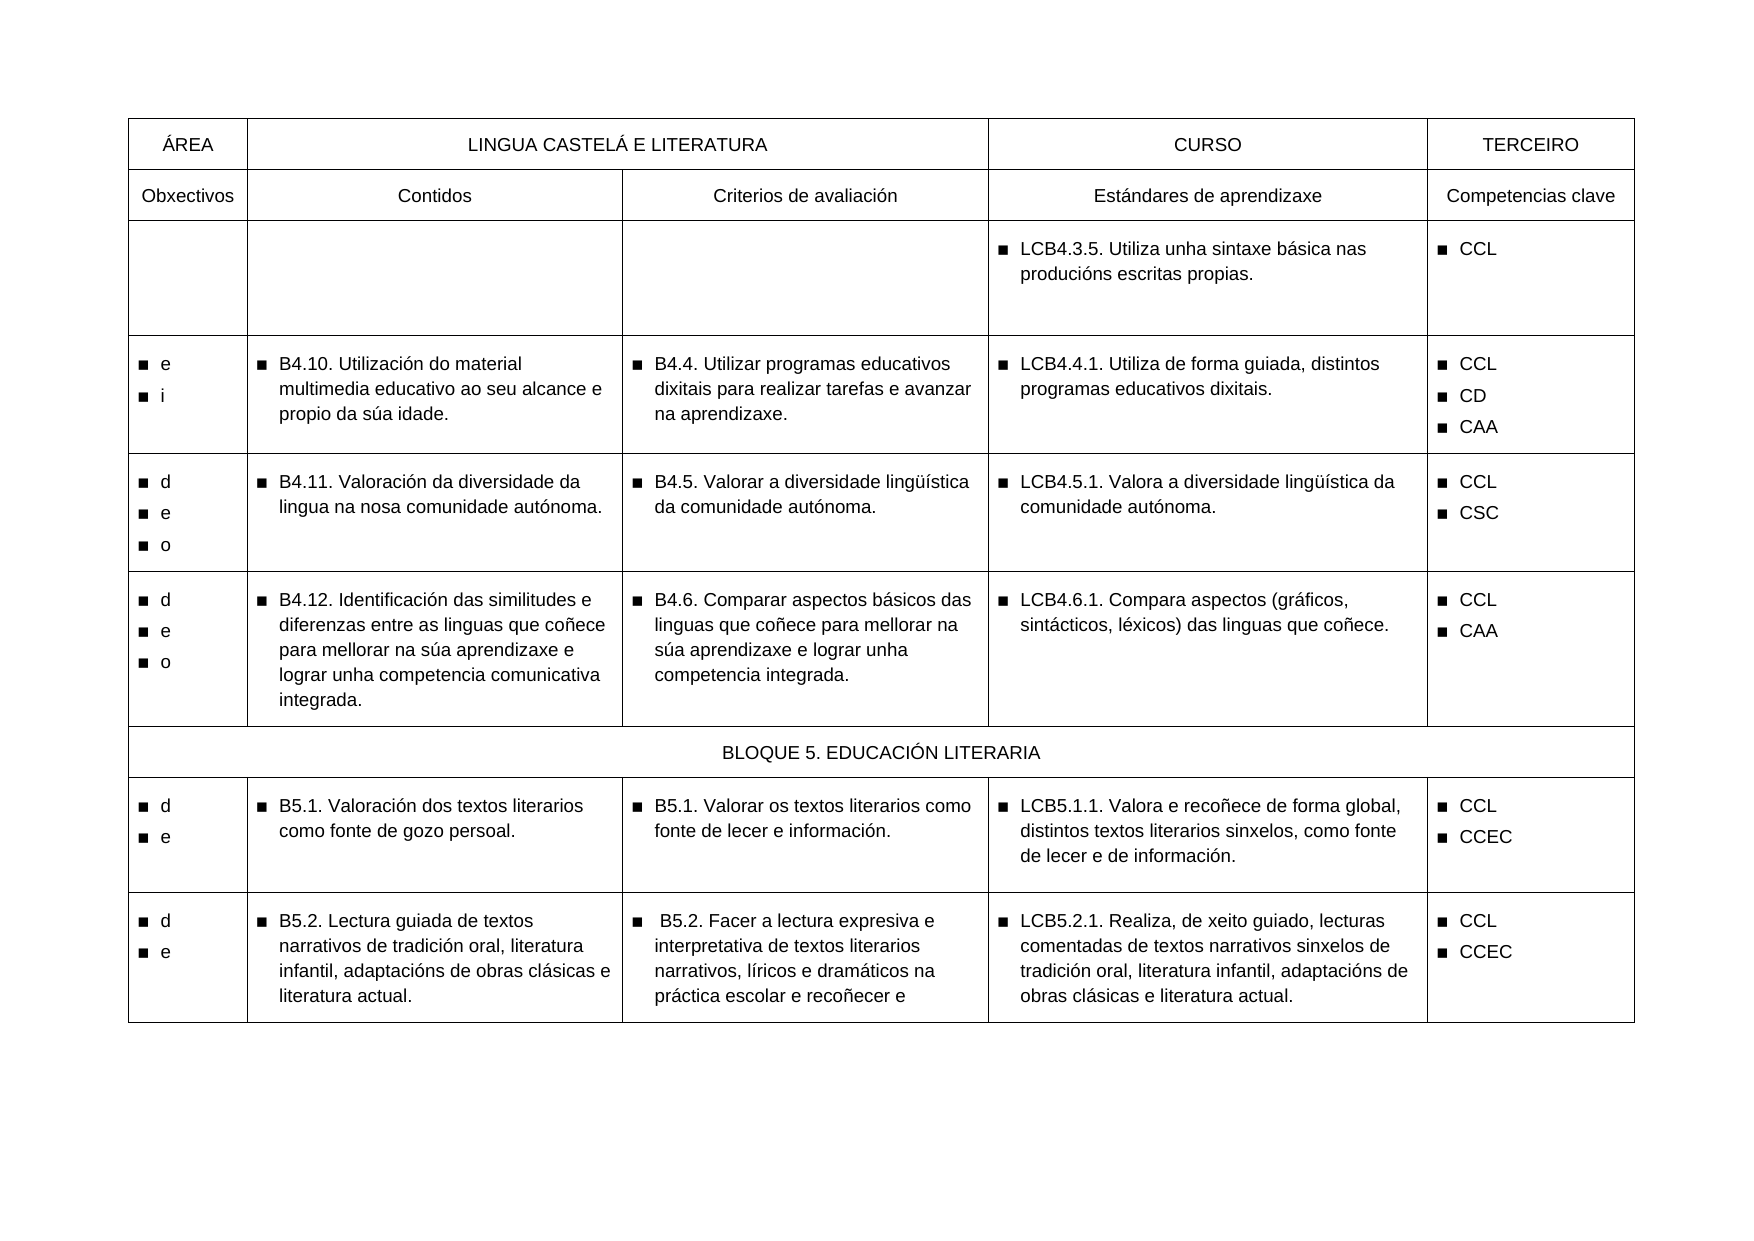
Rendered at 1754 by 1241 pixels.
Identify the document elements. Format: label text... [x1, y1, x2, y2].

table_cell Estándares de aprendizaxe [989, 170, 1427, 220]
table_cell d e [129, 778, 247, 892]
table_header LINGUA CASTELÁ E LITERATURA [248, 119, 988, 169]
table_cell B5.1. Valoración dos textos literarios como fonte de gozo persoal. [248, 778, 622, 892]
table_cell e i [129, 336, 247, 453]
table_cell B5.2. Lectura guiada de textos narrativos de tradición oral, literatura infantil, adaptacións de obras clásicas e literatura actual. B5.3. Lectura comentada de poemas, relatos e obras teatrais. Identificación de recursos literarios moi básicos. [248, 893, 622, 1022]
table_header TERCEIRO [1428, 119, 1634, 169]
table_cell LCB5.2.1. Realiza, de xeito guiado, lecturas comentadas de textos narrativos sinxelos de tradición oral, literatura infantil, adaptacións de obras clásicas e literatura actual. [989, 893, 1427, 1022]
table_cell LCB4.6.1. Compara aspectos (gráficos, sintácticos, léxicos) das linguas que coñece. [989, 572, 1427, 726]
table_cell Obxectivos [129, 170, 247, 220]
table_header ÁREA [129, 119, 247, 169]
table_cell Criterios de avaliación [623, 170, 988, 220]
table_cell B4.6. Comparar aspectos básicos das linguas que coñece para mellorar na súa aprendizaxe e lograr unha competencia integrada. [623, 572, 988, 726]
table_cell LCB4.3.5. Utiliza unha sintaxe básica nas producións escritas propias. [989, 221, 1427, 335]
table_cell B5.1. Valorar os textos literarios como fonte de lecer e información. [623, 778, 988, 892]
table_cell CCL CCEC [1428, 778, 1634, 892]
table_cell B5.2. Facer a lectura expresiva e interpretativa de textos literarios narrativos, líricos e dramáticos na práctica escolar e recoñecer e [623, 893, 988, 1022]
table_header CURSO [989, 119, 1427, 169]
table_cell B4.12. Identificación das similitudes e diferenzas entre as linguas que coñece para mellorar na súa aprendizaxe e lograr unha competencia comunicativa integrada. [248, 572, 622, 726]
table_cell [248, 221, 622, 335]
table_cell Contidos [248, 170, 622, 220]
table_cell CCL CD CAA [1428, 336, 1634, 453]
table_cell d e [129, 893, 247, 1022]
table_cell Competencias clave [1428, 170, 1634, 220]
table_cell B4.4. Utilizar programas educativos dixitais para realizar tarefas e avanzar na aprendizaxe. [623, 336, 988, 453]
table_cell B4.11. Valoración da diversidade da lingua na nosa comunidade autónoma. [248, 454, 622, 571]
table_cell CCL CSC [1428, 454, 1634, 571]
table_cell [623, 221, 988, 335]
table_cell B4.10. Utilización do material multimedia educativo ao seu alcance e propio da súa idade. [248, 336, 622, 453]
table_cell d e o [129, 454, 247, 571]
table_cell BLOQUE 5. EDUCACIÓN LITERARIA [129, 727, 1634, 777]
table_cell [129, 221, 247, 335]
table_cell CCL CCEC [1428, 893, 1634, 1022]
table_cell LCB4.5.1. Valora a diversidade lingüística da comunidade autónoma. [989, 454, 1427, 571]
table_cell LCB5.1.1. Valora e recoñece de forma global, distintos textos literarios sinxelos, como fonte de lecer e de información. [989, 778, 1427, 892]
table_cell CCL CAA [1428, 572, 1634, 726]
table_cell d e o [129, 572, 247, 726]
table_cell B4.5. Valorar a diversidade lingüística da comunidade autónoma. [623, 454, 988, 571]
table_cell CCL [1428, 221, 1634, 335]
table_cell LCB4.4.1. Utiliza de forma guiada, distintos programas educativos dixitais. [989, 336, 1427, 453]
